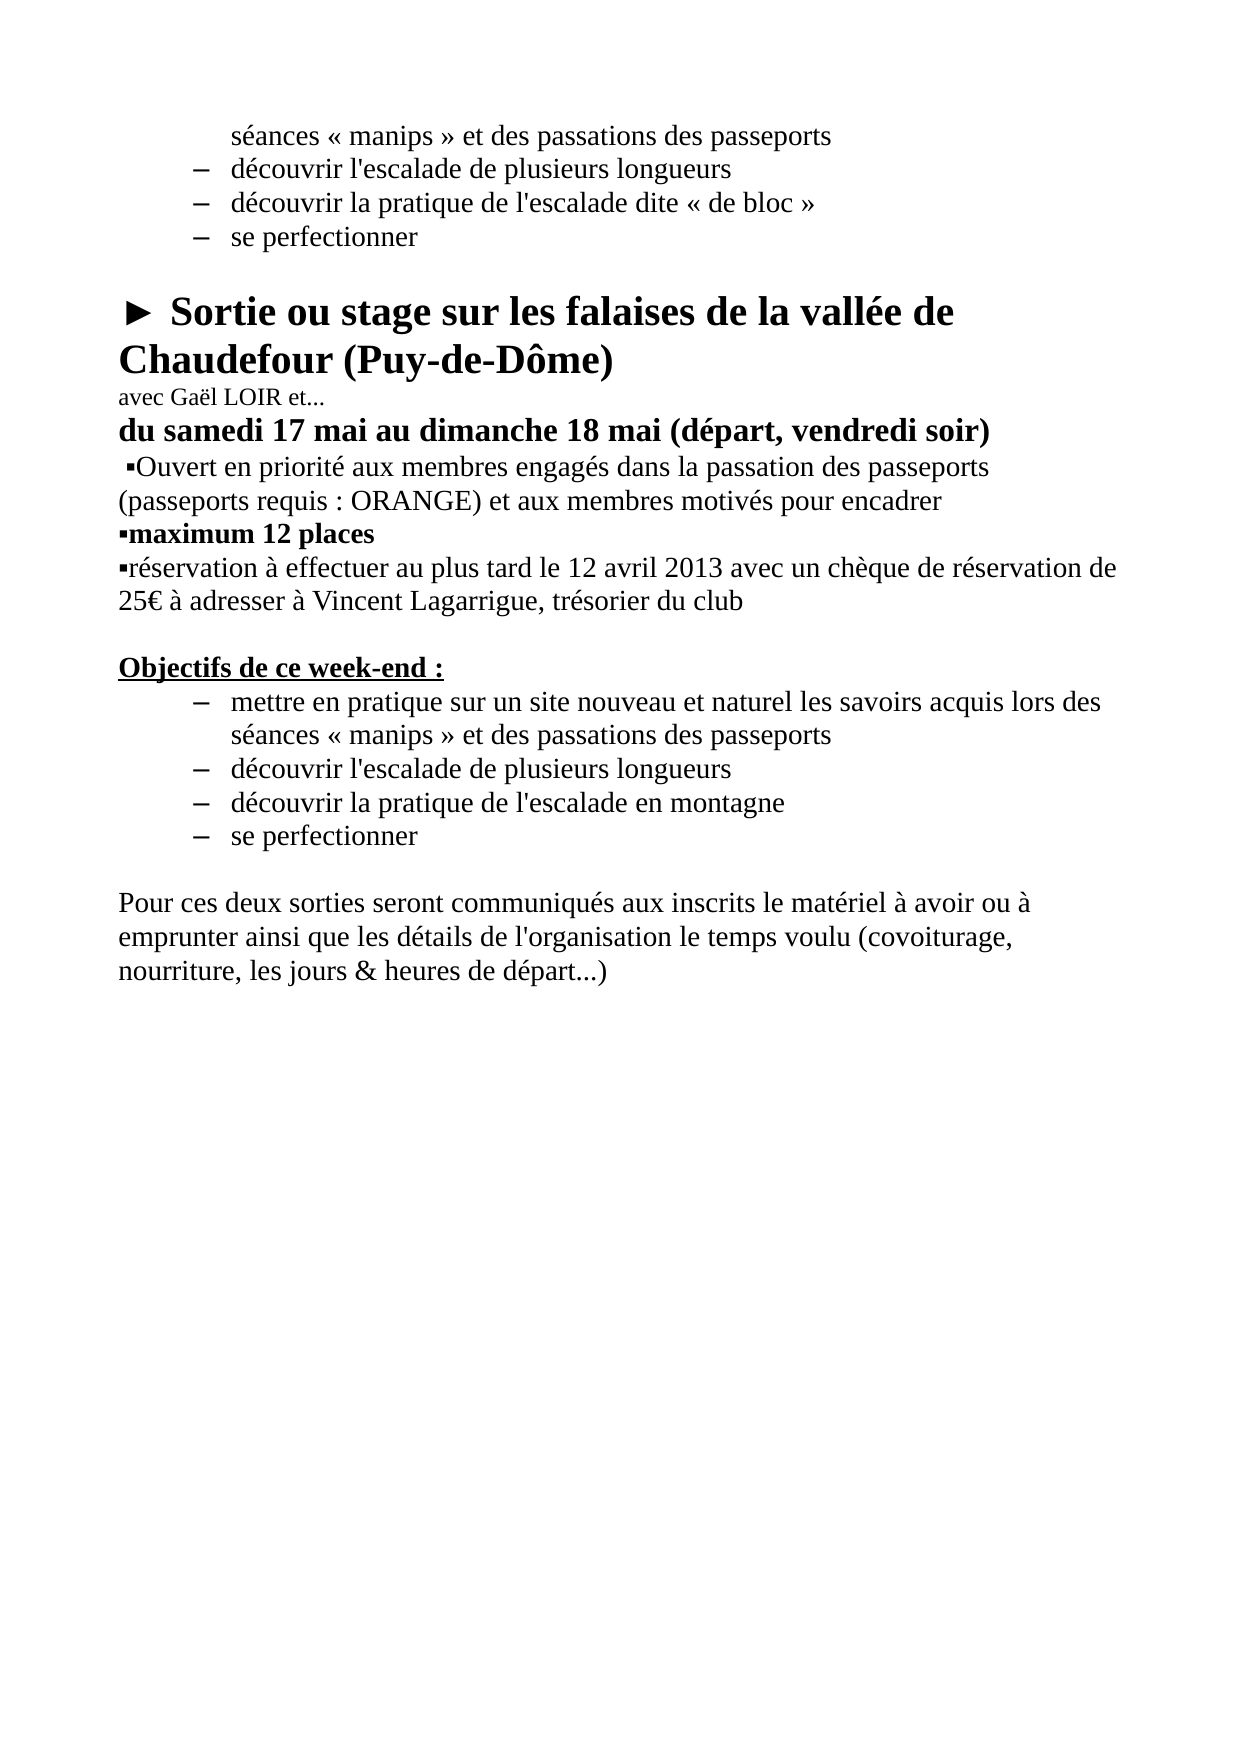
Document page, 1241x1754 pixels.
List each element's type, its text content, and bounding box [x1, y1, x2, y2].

list découvrir l'escalade de plusieurs longueurs [193, 152, 1122, 185]
list mettre en pratique sur un site nouveau et naturel les savoirs acquis lors des séances « manips » et des passations des passeports [193, 684, 1122, 751]
text ► Sortie ou stage sur les falaises de la vallée de Chaudefour (Puy-de-Dôme) [118, 286, 1122, 382]
list découvrir la pratique de l'escalade en montagne [193, 785, 1122, 818]
text Pour ces deux sorties seront communiqués aux inscrits le matériel à avoir ou à emprunter ainsi que les détails de l'organisation le temps voulu (covoiturage, nourriture, les jours & heures de départ...) [118, 886, 1122, 986]
text Objectifs de ce week-end : [118, 650, 1122, 684]
text ▪réservation à effectuer au plus tard le 12 avril 2013 avec un chèque de réservation de 25€ à adresser à Vincent Lagarrigue, trésorier du club [118, 550, 1122, 617]
list découvrir l'escalade de plusieurs longueurs [193, 751, 1122, 785]
text ▪maximum 12 places [118, 516, 1122, 550]
text avec Gaël LOIR et... [118, 382, 1122, 411]
text du samedi 17 mai au dimanche 18 mai (départ, vendredi soir) [118, 411, 1122, 449]
list découvrir la pratique de l'escalade dite « de bloc » [193, 185, 1122, 219]
list se perfectionner [193, 219, 1122, 253]
list séances « manips » et des passations des passeports [193, 118, 1122, 152]
list se perfectionner [193, 818, 1122, 852]
text ▪Ouvert en priorité aux membres engagés dans la passation des passeports (passeports requis : ORANGE) et aux membres motivés pour encadrer [118, 449, 1122, 516]
